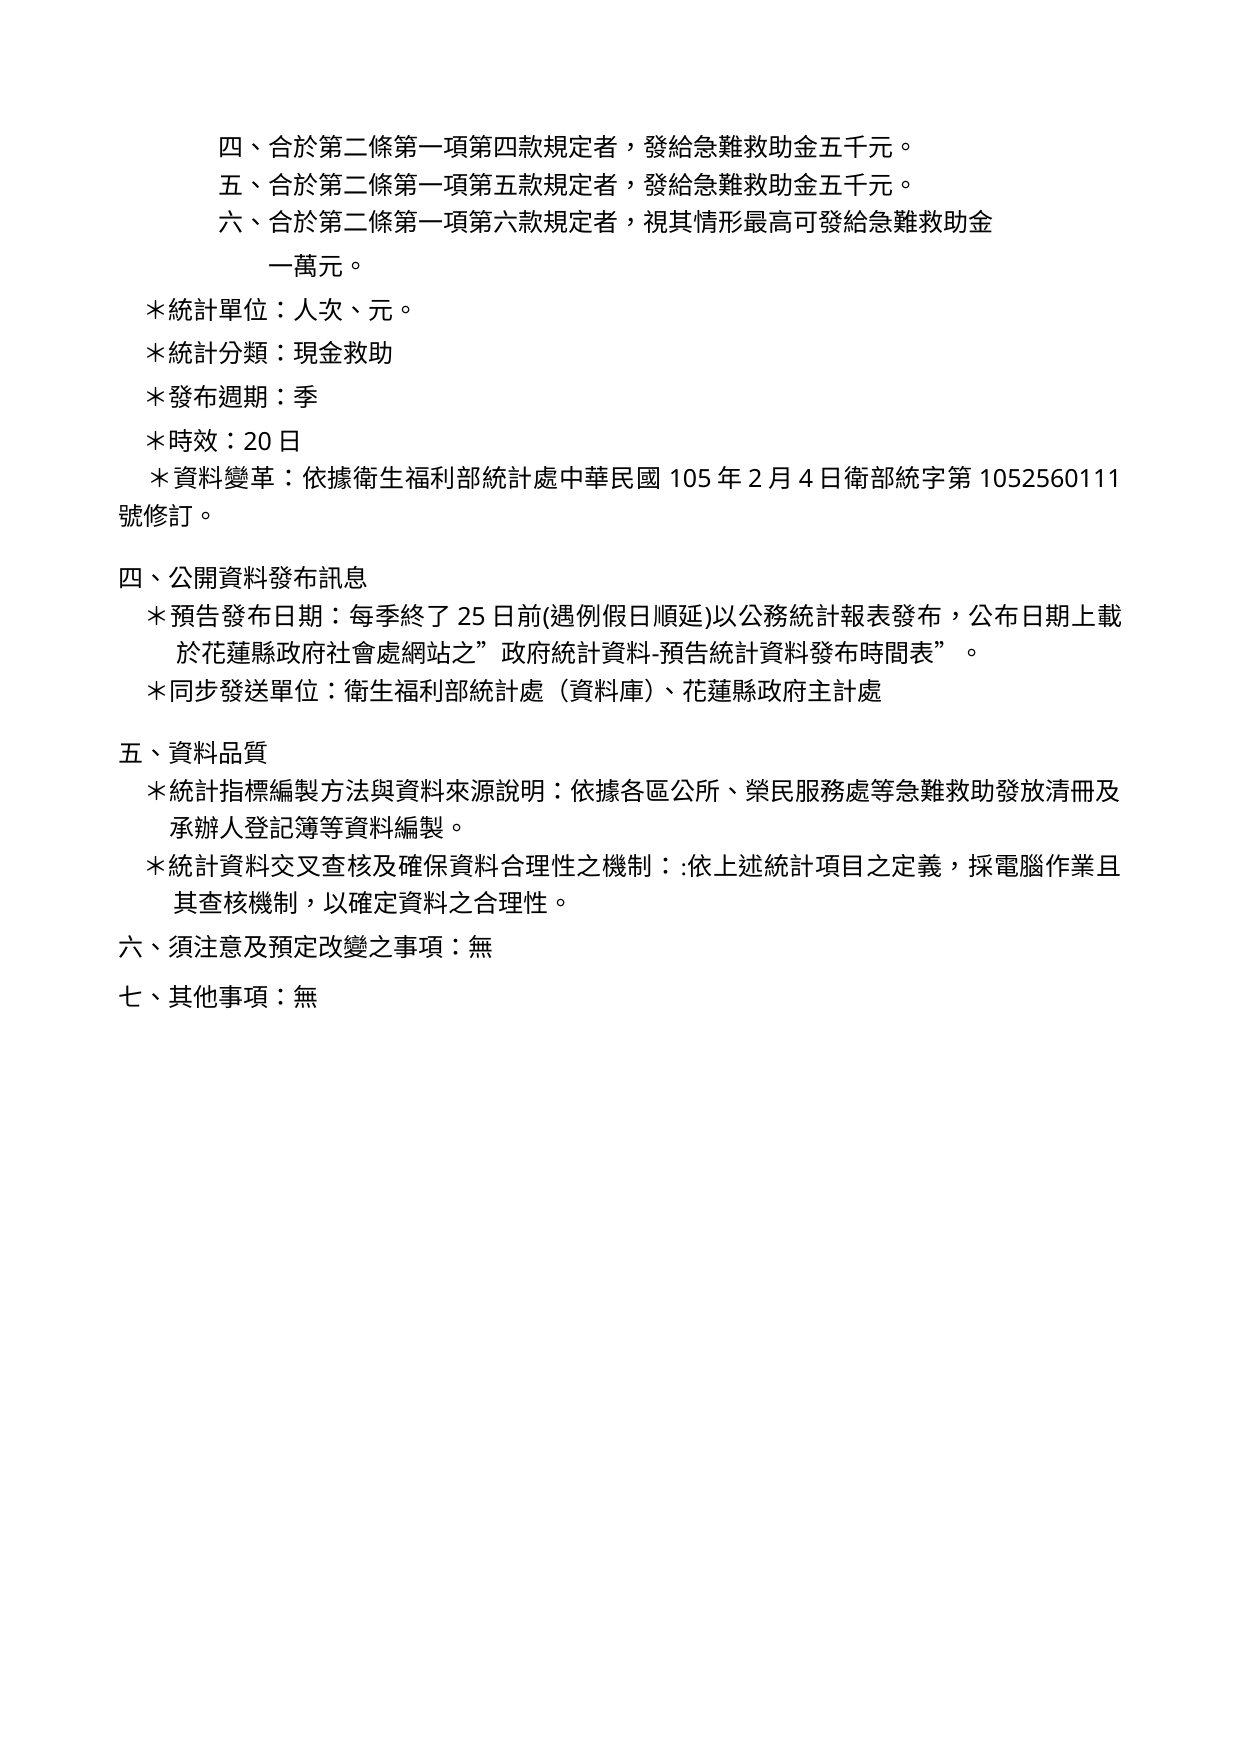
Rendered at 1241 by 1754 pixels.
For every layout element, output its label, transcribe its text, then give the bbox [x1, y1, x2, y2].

text 一萬元。 [118, 246, 1122, 283]
text ＊統計分類：現金救助 [118, 333, 1122, 371]
text 五、資料品質 [118, 733, 1122, 771]
text ＊同步發送單位：衛生福利部統計處（資料庫）、花蓮縣政府主計處 [144, 671, 1122, 708]
text ＊統計資料交叉查核及確保資料合理性之機制：:依上述統計項目之定義，採電腦作業且其查核機制，以確定資料之合理性。 [143, 846, 1122, 921]
text 五、合於第二條第一項第五款規定者，發給急難救助金五千元。 [218, 164, 1122, 202]
text ＊統計指標編製方法與資料來源說明：依據各區公所、榮民服務處等急難救助發放清冊及承辦人登記簿等資料編製。 [144, 771, 1122, 846]
text 四、合於第二條第一項第四款規定者，發給急難救助金五千元。 [118, 127, 1122, 164]
text ＊時效：20日 [118, 421, 1122, 458]
text ＊統計單位：人次、元。 [118, 289, 1122, 327]
text 四、公開資料發布訊息 [118, 558, 1122, 596]
text 七、其他事項：無 [118, 977, 1122, 1014]
text ＊發布週期：季 [118, 377, 1122, 414]
text ＊資料變革：依據衛生福利部統計處中華民國105年2月4日衛部統字第1052560111號修訂。 [118, 458, 1122, 533]
text ＊預告發布日期：每季終了25日前(遇例假日順延)以公務統計報表發布，公布日期上載於花蓮縣政府社會處網站之”政府統計資料-預告統計資料發布時間表”。 [144, 596, 1122, 671]
text 六、合於第二條第一項第六款規定者，視其情形最高可發給急難救助金 [218, 202, 1122, 239]
text 六、須注意及預定改變之事項：無 [118, 927, 1122, 964]
